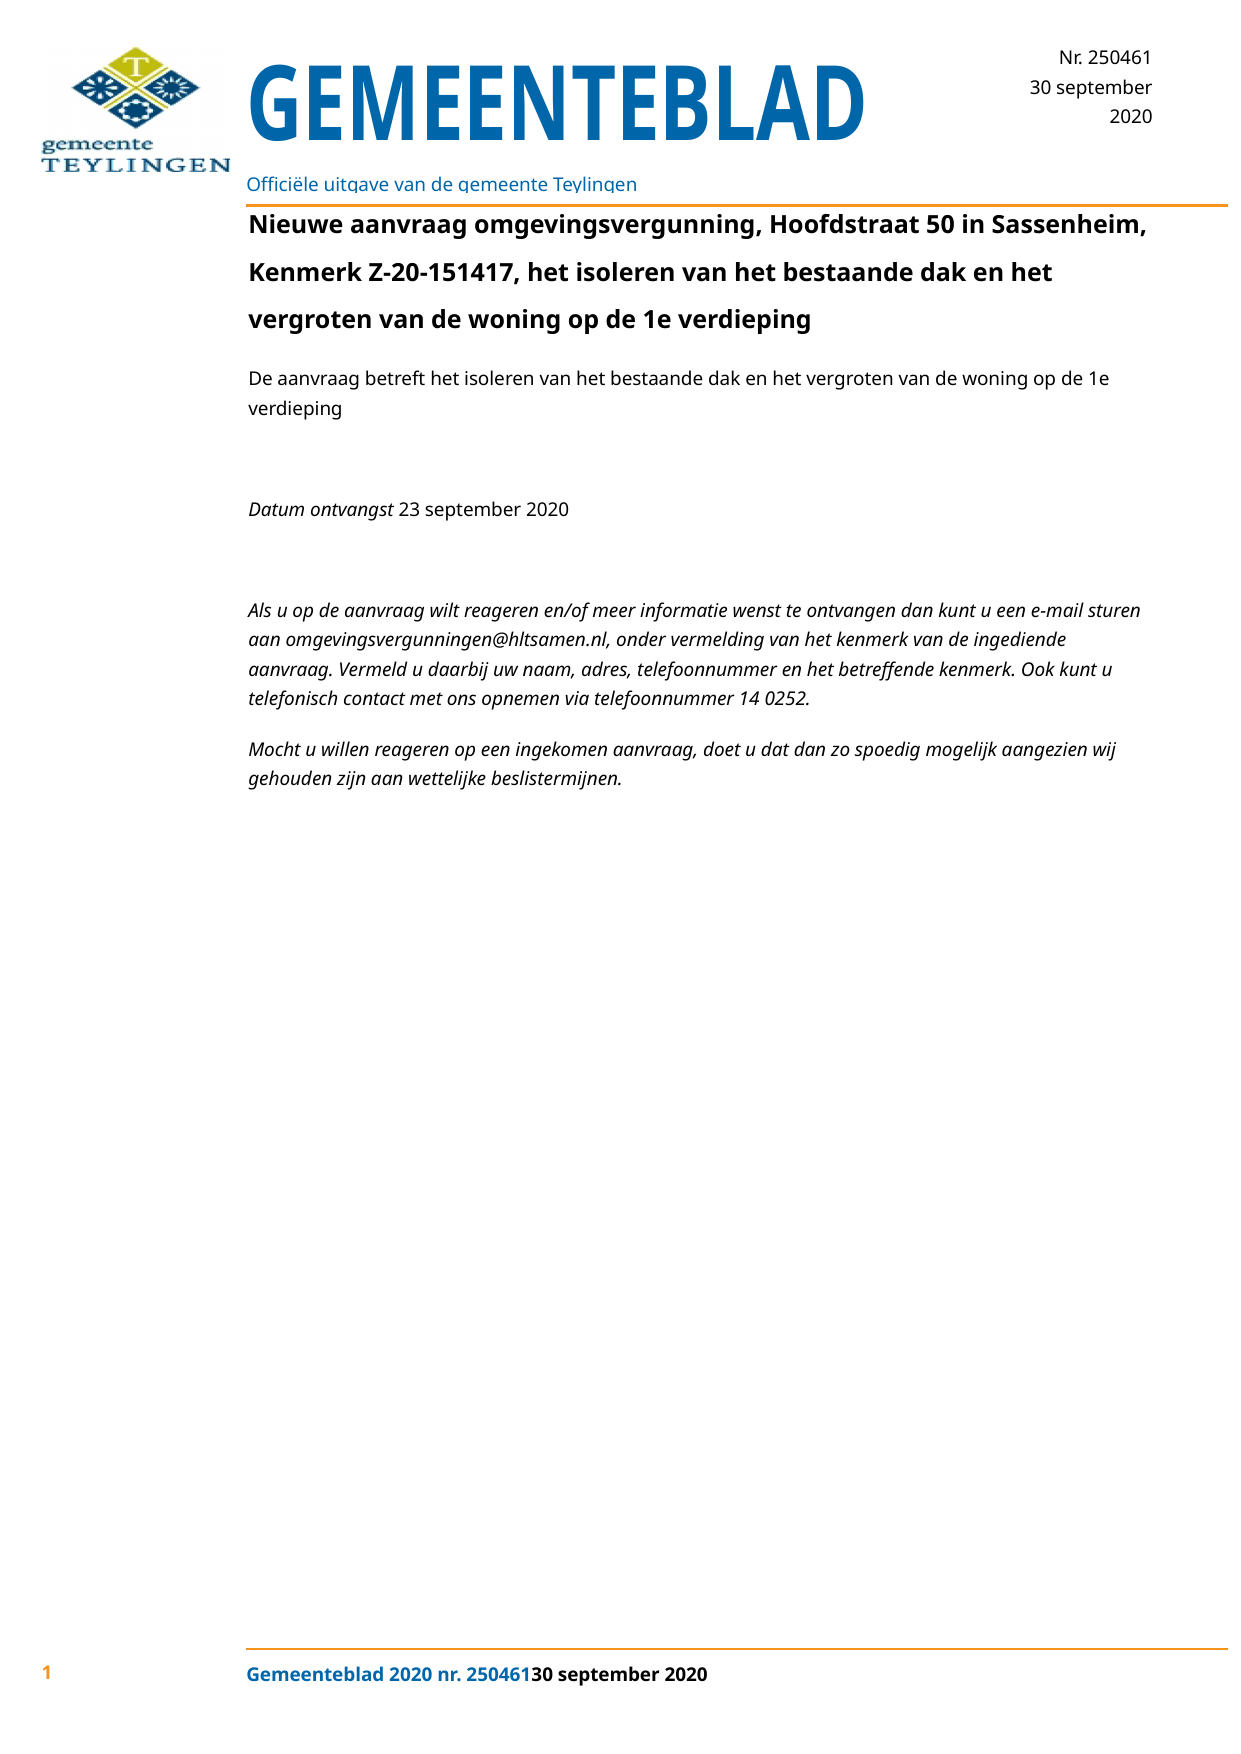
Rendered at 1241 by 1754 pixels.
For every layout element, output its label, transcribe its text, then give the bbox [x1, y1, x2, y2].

text Mocht u willen reageren op een ingekomen aanvraag, doet u dat dan zo spoedig mogelijk aangezien wij gehouden zijn aan wettelijke beslistermijnen. [248, 736, 1152, 791]
text Datum ontvangst 23 september 2020 [248, 496, 1152, 522]
text Als u op de aanvraag wilt reageren en/of meer informatie wenst te ontvangen dan kunt u een e-mail sturen aan omgevingsvergunningen@hltsamen.nl, onder vermelding van het kenmerk van de ingediende aanvraag. Vermeld u daarbij uw naam, adres, telefoonnummer en het betreffende kenmerk. Ook kunt u telefonisch contact met ons opnemen via telefoonnummer 14 0252. [248, 597, 1152, 711]
text Nieuwe aanvraag omgevingsvergunning, Hoofdstraat 50 in Sassenheim, Kenmerk Z-20-151417, het isoleren van het bestaande dak en het vergroten van de woning op de 1e verdieping [248, 207, 1152, 336]
picture [41, 47, 231, 172]
text De aanvraag betreft het isoleren van het bestaande dak en het vergroten van de woning op de 1e verdieping [248, 366, 1152, 421]
